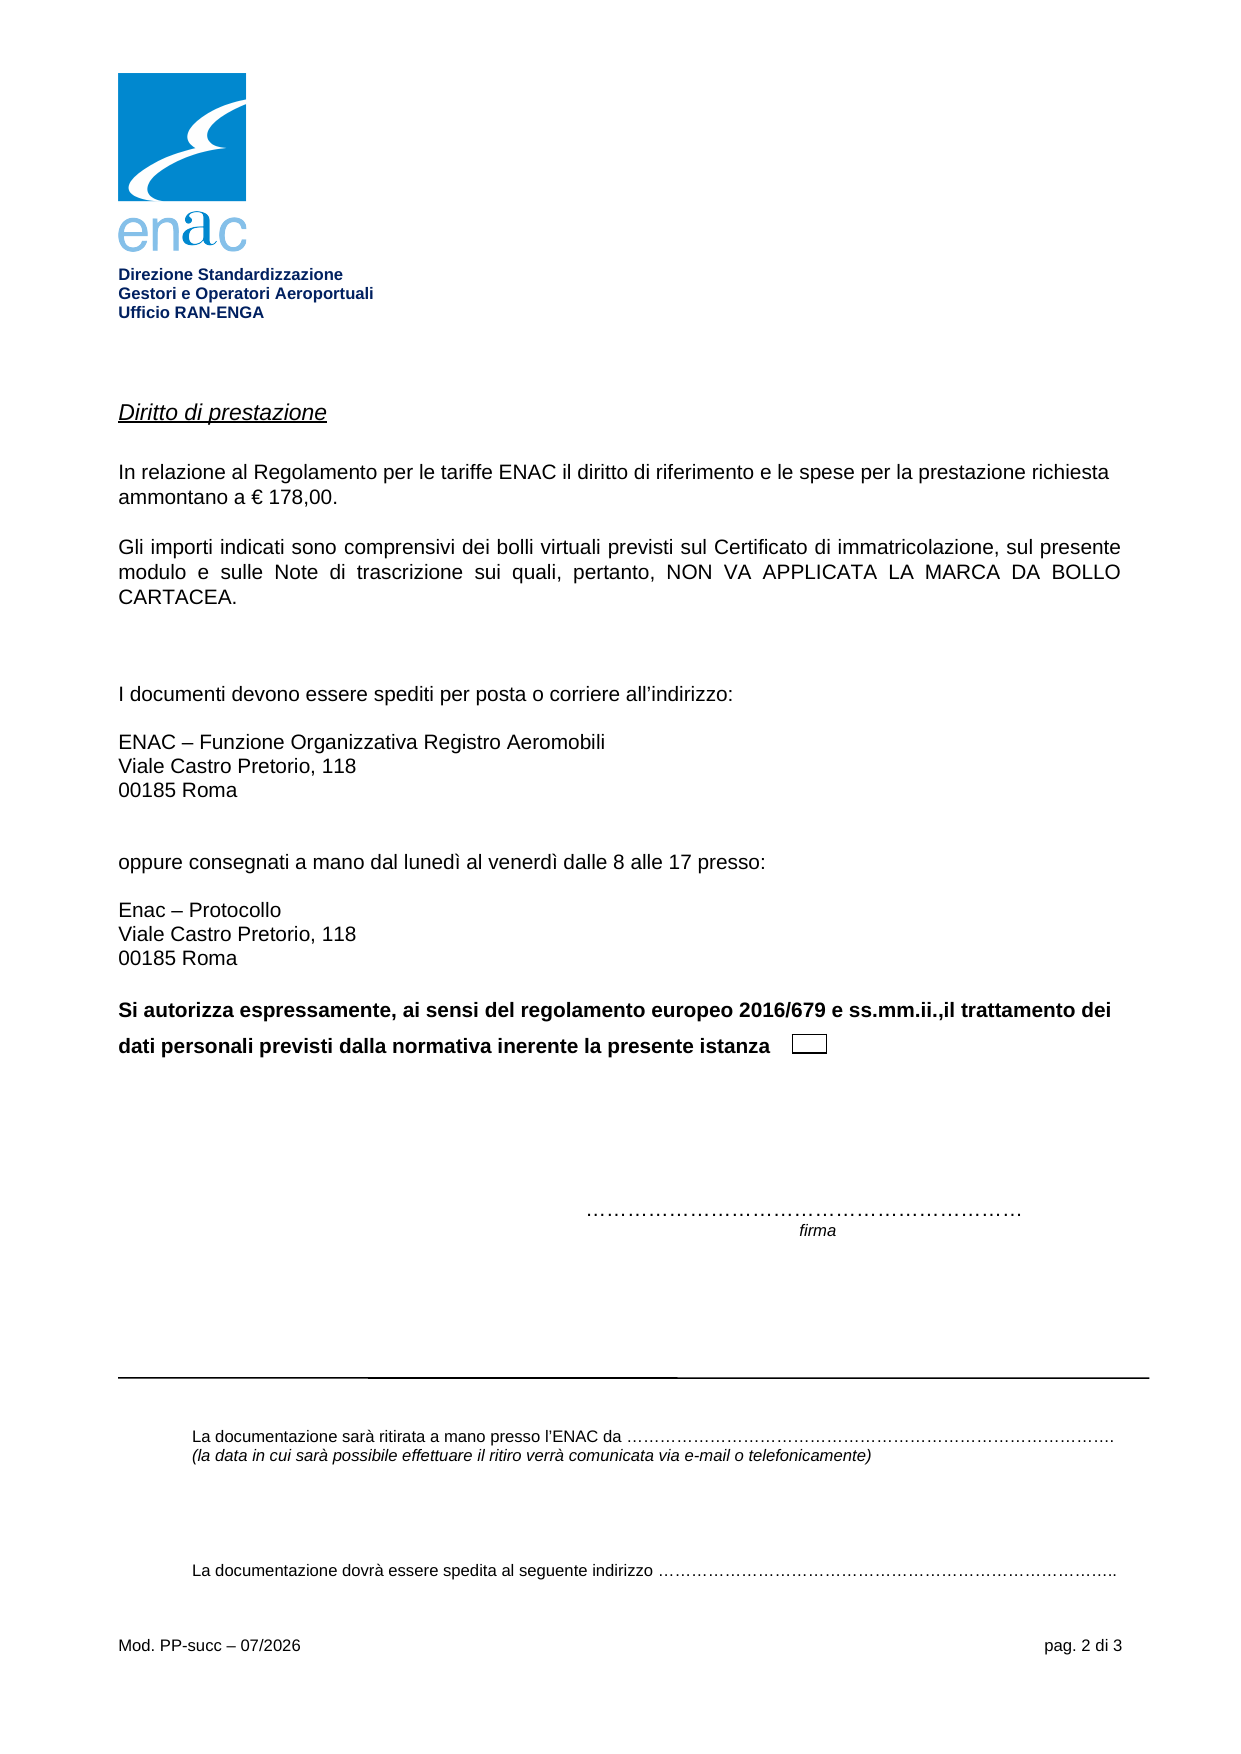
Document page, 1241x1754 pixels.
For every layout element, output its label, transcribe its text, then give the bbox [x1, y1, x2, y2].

text I documenti devono essere spediti per posta o corriere all’indirizzo: [118, 682, 1122, 706]
text Direzione Standardizzazione [118, 264, 1122, 284]
text ……………………………………………………… [118, 1196, 1122, 1220]
text 00185 Roma [118, 946, 1122, 969]
text Viale Castro Pretorio, 118 [118, 754, 1122, 778]
text (la data in cui sarà possibile effettuare il ritiro verrà comunicata via e-mail o telefonicamente) [118, 1446, 1122, 1465]
list Si autorizza espressamente, ai sensi del regolamento europeo 2016/679 e ss.mm.ii.,il trattamento dei dati personali previsti dalla normativa inerente la presente istanza [118, 997, 1122, 1057]
text Viale Castro Pretorio, 118 [118, 922, 1122, 946]
text Gli importi indicati sono comprensivi dei bolli virtuali previsti sul Certificato di immatricolazione, sul presente modulo e sulle Note di trascrizione sui quali, pertanto, NON VA APPLICATA LA MARCA DA BOLLO CARTACEA. [118, 534, 1122, 609]
text Enac – Protocollo [118, 898, 1122, 922]
text 00185 Roma [118, 778, 1122, 802]
text Ufficio RAN-ENGA [118, 303, 1149, 322]
text In relazione al Regolamento per le tariffe ENAC il diritto di riferimento e le spese per la prestazione richiesta ammontano a € 178,00. [118, 459, 1122, 509]
text La documentazione dovrà essere spedita al seguente indirizzo ……………………………………………………………………….. [118, 1561, 1122, 1580]
text La documentazione sarà ritirata a mano presso l’ENAC da ……………………………………………………………………………. [118, 1426, 1122, 1446]
text ENAC – Funzione Organizzativa Registro Aeromobili [118, 730, 1122, 754]
text firma [118, 1220, 1122, 1239]
text Diritto di prestazione [118, 399, 1122, 425]
text Gestori e Operatori Aeroportuali [118, 284, 1122, 303]
text oppure consegnati a mano dal lunedì al venerdì dalle 8 alle 17 presso: [118, 850, 1122, 874]
